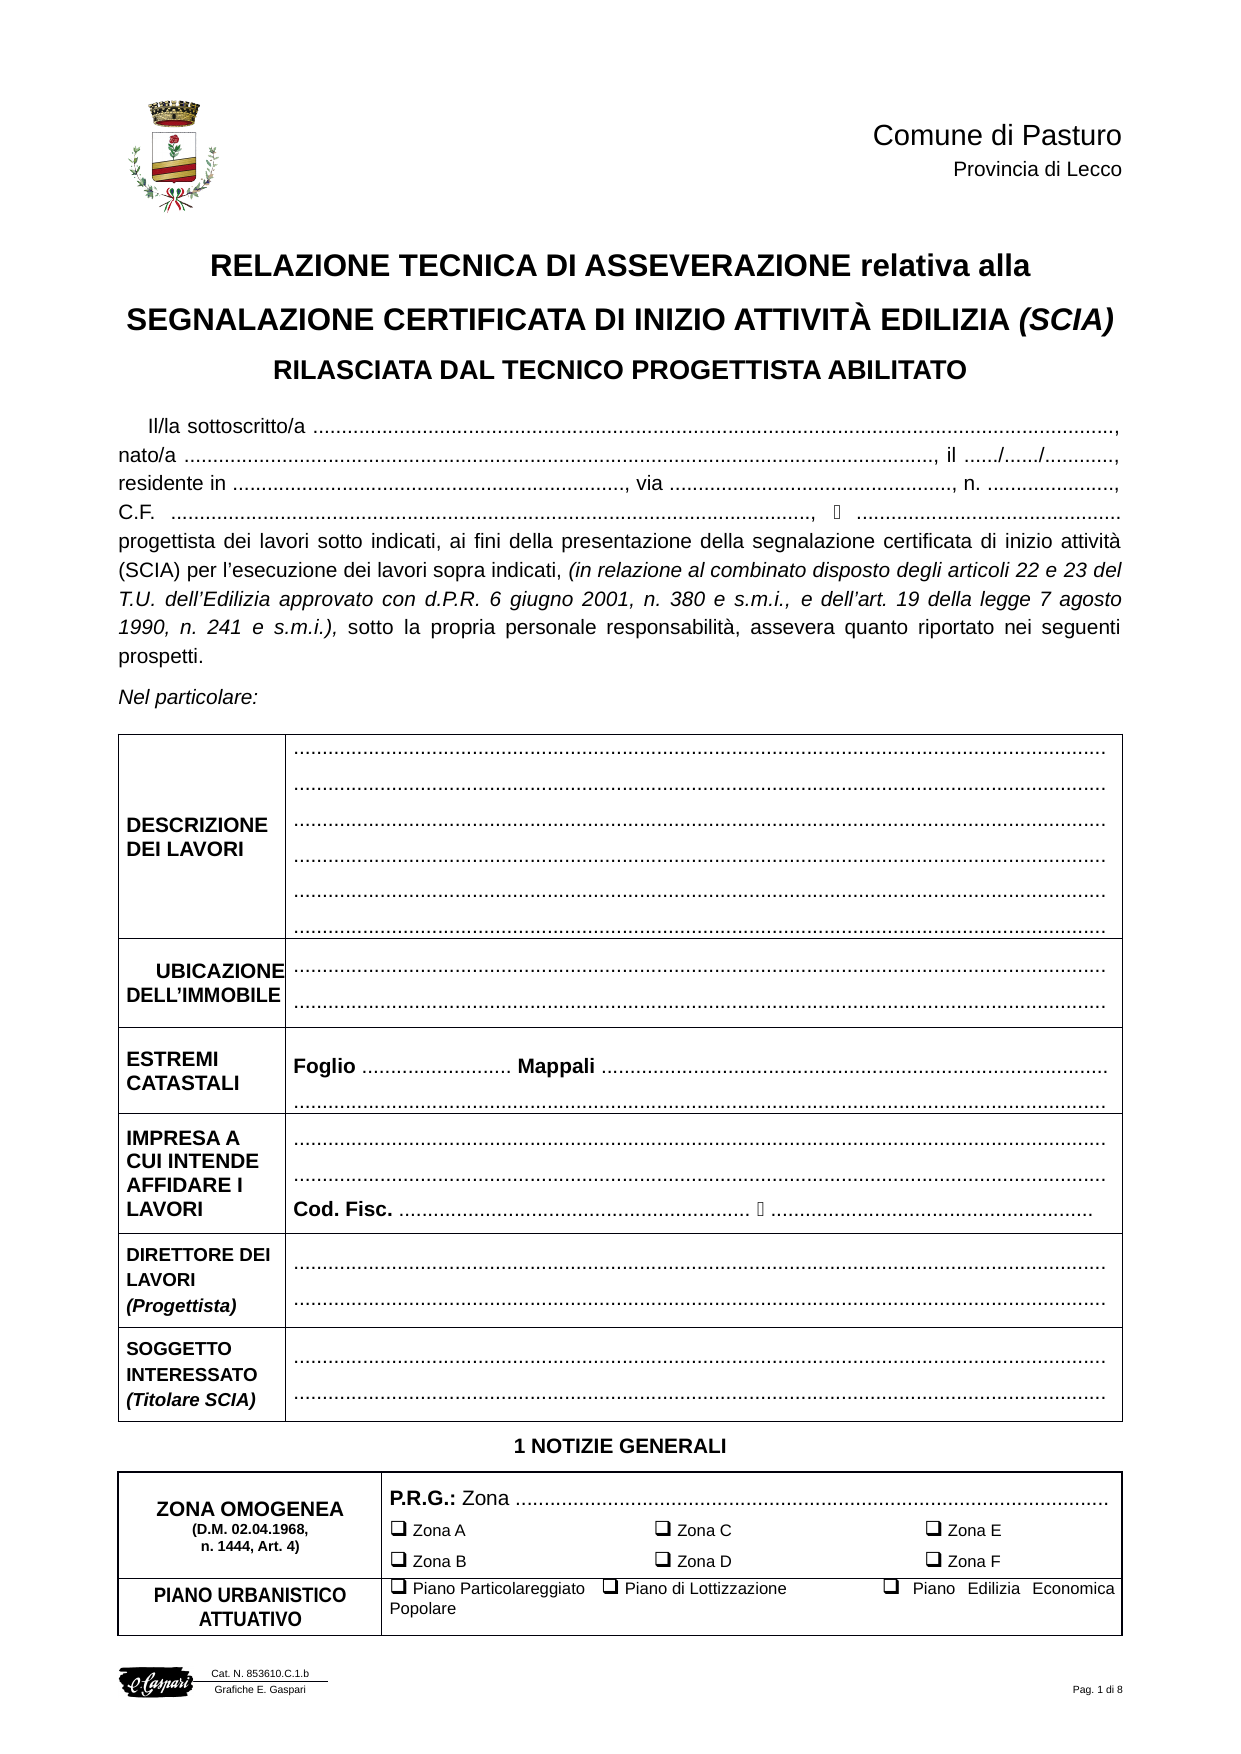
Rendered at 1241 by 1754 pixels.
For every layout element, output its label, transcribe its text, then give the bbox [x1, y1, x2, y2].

table_cell  Piano Particolareggiato  Piano di Lottizzazione  Piano Edilizia Economica Popolare [382, 1579, 1121, 1635]
title Nel particolare: [118, 685, 1122, 709]
table_header ............................................................................................................................................. ............................................................................................................................................. ............................................................................................................................................. ............................................................................................................................................. ............................................................................................................................................. ............................................................................................................................................. [286, 735, 1122, 938]
table_cell PIANO URBANISTICO ATTUATIVO [119, 1579, 381, 1635]
table_cell ............................................................................................................................................. ............................................................................................................................................. [286, 1328, 1122, 1421]
text Il/la sottoscritto/a ..........................................................................................................................................., nato/a .................................................................................................................................., il ....../....../............, residente in ...................................................................., via ................................................., n. ......................, C.F. ...............................................................................................................,  .............................................. progettista dei lavori sotto indicati, ai fini della presentazione della segnalazione certificata di inizio attività (SCIA) per l’esecuzione dei lavori sopra indicati, (in relazione al combinato disposto degli articoli 22 e 23 del T.U. dell’Edilizia approvato con d.P.R. 6 giugno 2001, n. 380 e s.m.i., e dell’art. 19 della legge 7 agosto 1990, n. 241 e s.m.i.), sotto la propria personale responsabilità, assevera quanto riportato nei seguenti prospetti. [118, 414, 1122, 668]
table_header DESCRIZIONE DEI LAVORI [119, 735, 285, 938]
table_cell Foglio .......................... Mappali ........................................................................................ ............................................................................................................................................. [286, 1028, 1122, 1113]
title SEGNALAZIONE CERTIFICATA DI INIZIO ATTIVITÀ EDILIZIA (SCIA) [118, 301, 1122, 336]
text Comune di Pasturo [224, 118, 1122, 152]
table_cell ............................................................................................................................................. ............................................................................................................................................. [286, 939, 1122, 1027]
table_cell ............................................................................................................................................. ............................................................................................................................................. [286, 1234, 1122, 1327]
table_header P.R.G.: Zona .......................................................................................................  Zona A  Zona C  Zona E  Zona B  Zona D  Zona F [382, 1473, 1121, 1578]
picture [118, 1666, 194, 1698]
table_header ZONA OMOGENEA (D.M. 02.04.1968, n. 1444, Art. 4) [119, 1473, 381, 1578]
table_cell IMPRESA A CUI INTENDE AFFIDARE I LAVORI [119, 1114, 285, 1232]
table_cell ESTREMI CATASTALI [119, 1028, 285, 1113]
text 1 NOTIZIE GENERALI [118, 1434, 1122, 1458]
table_cell UBICAZIONE DELL’IMMOBILE [119, 939, 285, 1027]
text Provincia di Lecco [224, 157, 1122, 181]
table_cell DIRETTORE DEI LAVORI (Progettista) [119, 1234, 285, 1327]
table_cell ............................................................................................................................................. ............................................................................................................................................. Cod. Fisc. .............................................................  ........................................................ [286, 1114, 1122, 1232]
title RELAZIONE TECNICA DI ASSEVERAZIONE relativa alla [118, 247, 1122, 283]
picture [122, 87, 224, 219]
table_cell SOGGETTO INTERESSATO (Titolare SCIA) [119, 1328, 285, 1421]
text RILASCIATA DAL TECNICO PROGETTISTA ABILITATO [118, 354, 1122, 386]
